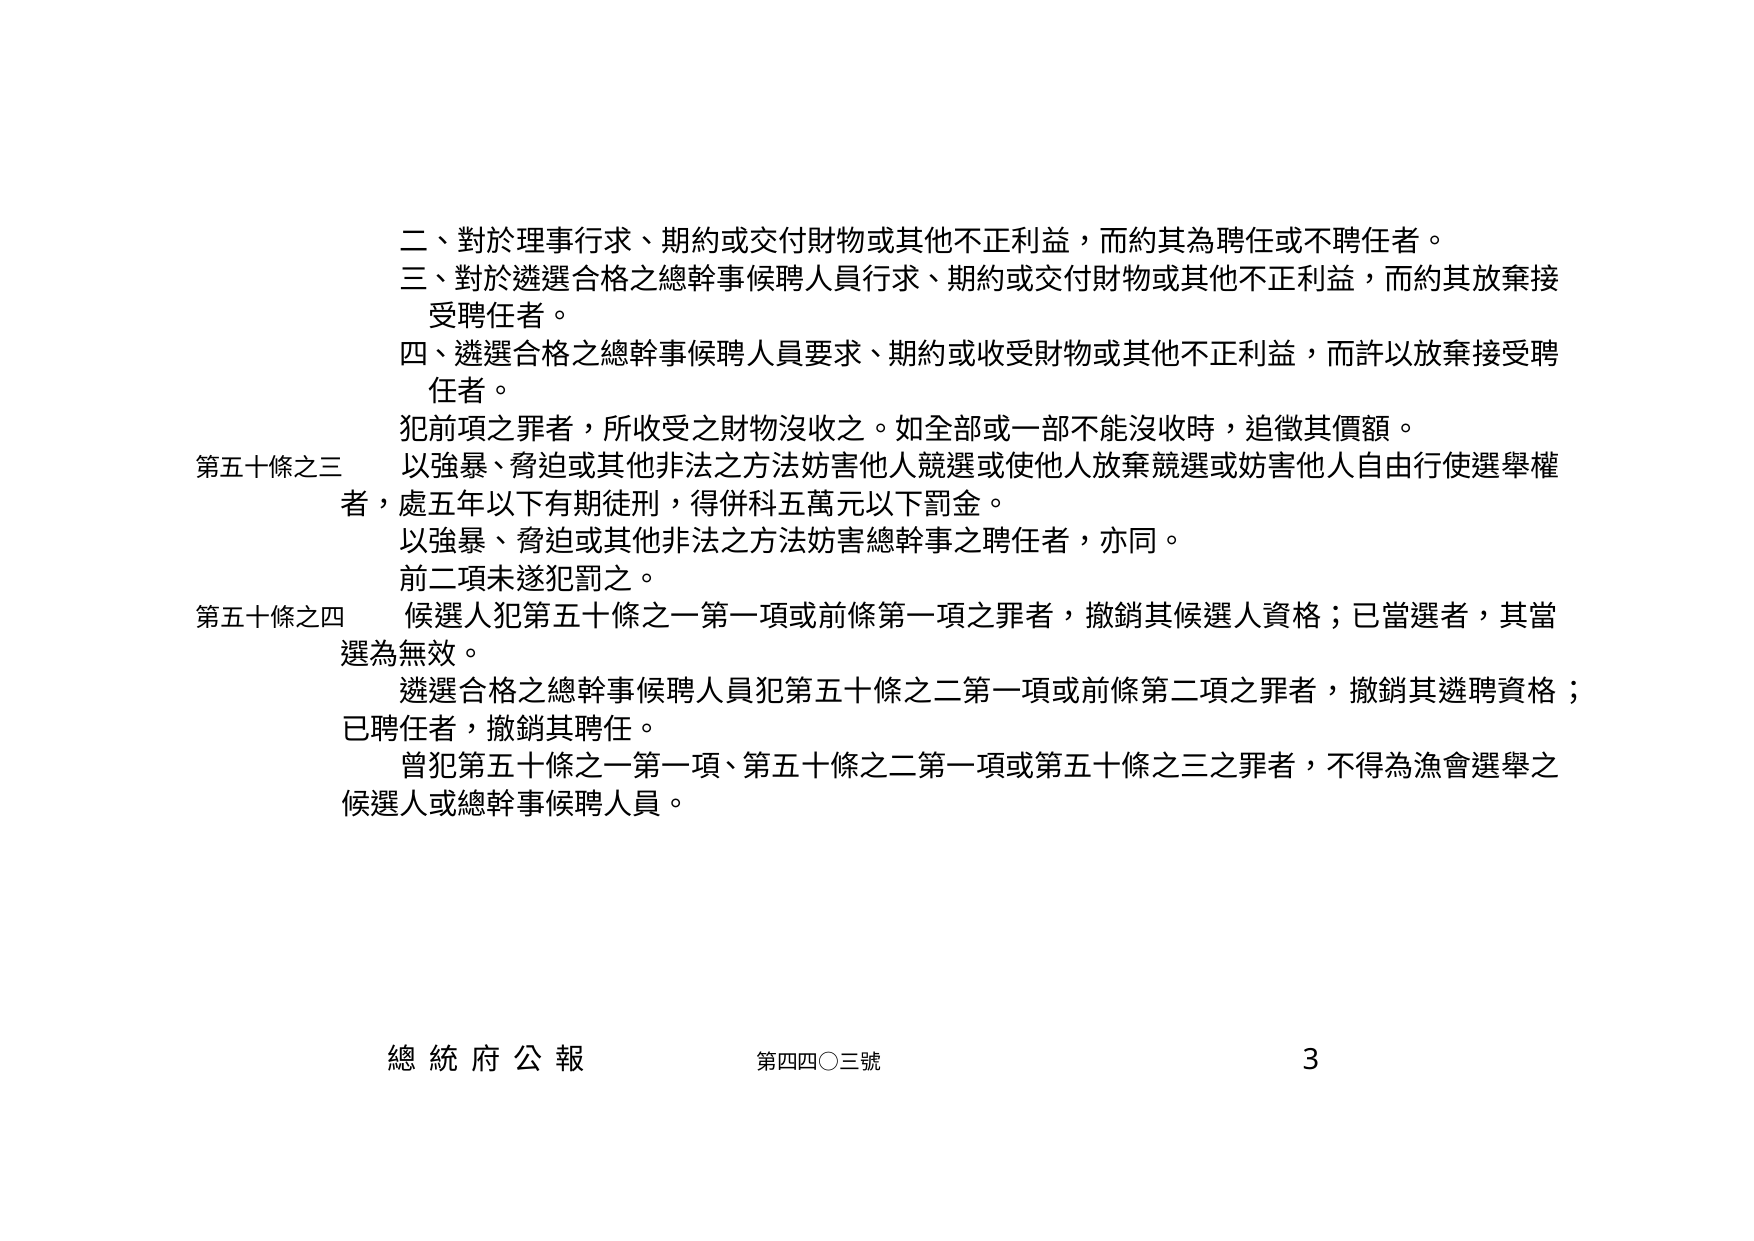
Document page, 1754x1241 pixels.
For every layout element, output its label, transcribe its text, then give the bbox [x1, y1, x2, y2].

text 二、對於理事行求、期約或交付財物或其他不正利益，而約其為聘任或不聘任者。 [399, 222, 1559, 259]
text 四、遴選合格之總幹事候聘人員要求、期約或收受財物或其他不正利益，而許以放棄接受聘任者。 [399, 334, 1559, 409]
text 三、對於遴選合格之總幹事候聘人員行求、期約或交付財物或其他不正利益，而約其放棄接受聘任者。 [399, 259, 1559, 334]
text 前二項未遂犯罰之。 [341, 559, 1559, 597]
text 以強暴、脅迫或其他非法之方法妨害總幹事之聘任者，亦同。 [341, 522, 1559, 559]
text 犯前項之罪者，所收受之財物沒收之。如全部或一部不能沒收時，追徵其價額。 [341, 409, 1559, 447]
text 第五十條之三 以強暴、脅迫或其他非法之方法妨害他人競選或使他人放棄競選或妨害他人自由行使選舉權者，處五年以下有期徒刑，得併科五萬元以下罰金。 [195, 447, 1559, 522]
text 遴選合格之總幹事候聘人員犯第五十條之二第一項或前條第二項之罪者，撤銷其遴聘資格；已聘任者，撤銷其聘任。 [341, 672, 1559, 747]
text 曾犯第五十條之一第一項、第五十條之二第一項或第五十條之三之罪者，不得為漁會選舉之候選人或總幹事候聘人員。 [341, 747, 1559, 822]
text 第五十條之四 候選人犯第五十條之一第一項或前條第一項之罪者，撤銷其候選人資格；已當選者，其當選為無效。 [195, 597, 1559, 672]
